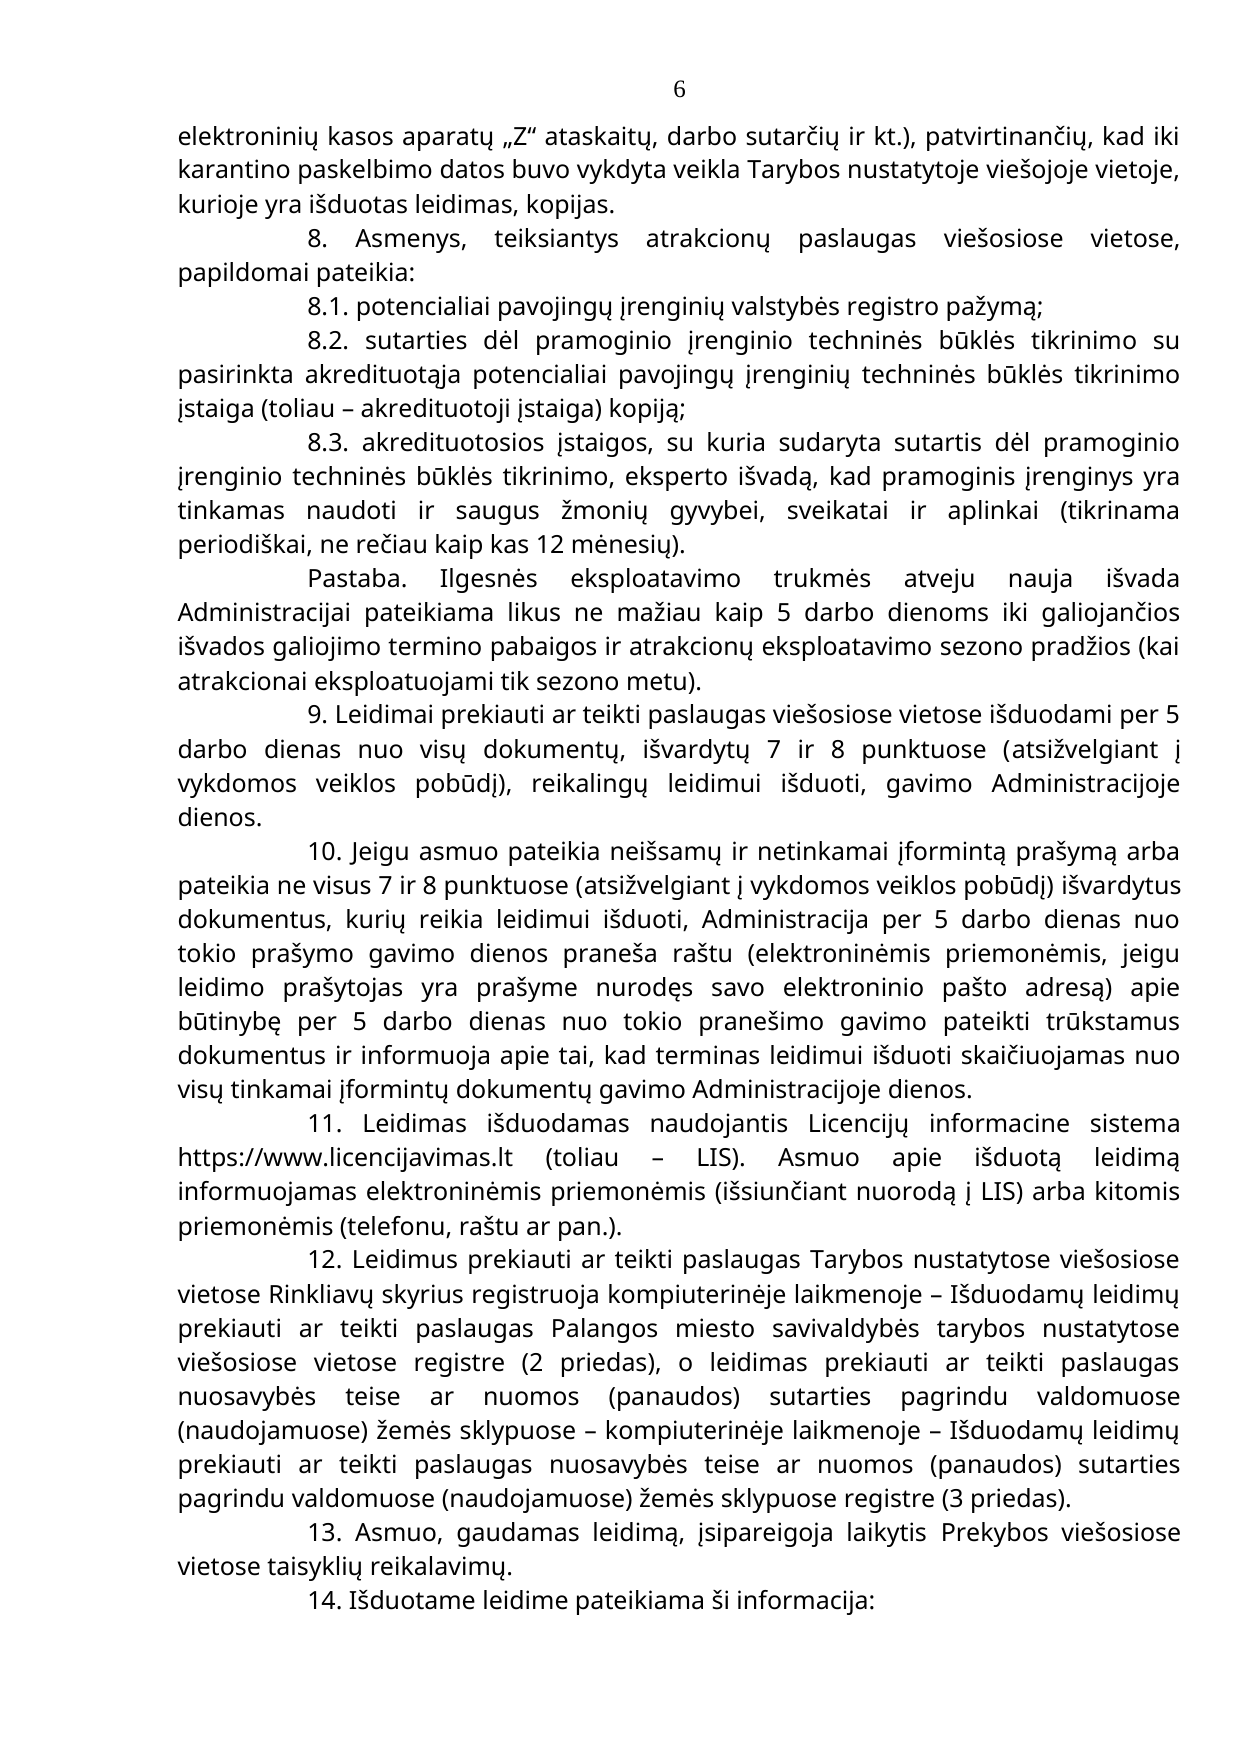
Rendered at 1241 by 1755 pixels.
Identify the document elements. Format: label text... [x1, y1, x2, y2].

text 9. Leidimai prekiauti ar teikti paslaugas viešosiose vietose išduodami per 5 darbo dienas nuo visų dokumentų, išvardytų 7 ir 8 punktuose (atsižvelgiant į vykdomos veiklos pobūdį), reikalingų leidimui išduoti, gavimo Administracijoje dienos. [177, 697, 1181, 833]
text 13. Asmuo, gaudamas leidimą, įsipareigoja laikytis Prekybos viešosiose vietose taisyklių reikalavimų. [177, 1515, 1181, 1583]
text elektroninių kasos aparatų „Z“ ataskaitų, darbo sutarčių ir kt.), patvirtinančių, kad iki karantino paskelbimo datos buvo vykdyta veikla Tarybos nustatytoje viešojoje vietoje, kurioje yra išduotas leidimas, kopijas. [177, 118, 1181, 220]
text 14. Išduotame leidime pateikiama ši informacija: [177, 1583, 1181, 1617]
text 8.1. potencialiai pavojingų įrenginių valstybės registro pažymą; [177, 288, 1181, 322]
text 8. Asmenys, teiksiantys atrakcionų paslaugas viešosiose vietose, papildomai pateikia: [177, 220, 1181, 288]
text 8.3. akredituotosios įstaigos, su kuria sudaryta sutartis dėl pramoginio įrenginio techninės būklės tikrinimo, eksperto išvadą, kad pramoginis įrenginys yra tinkamas naudoti ir saugus žmonių gyvybei, sveikatai ir aplinkai (tikrinama periodiškai, ne rečiau kaip kas 12 mėnesių). [177, 425, 1181, 561]
text Pastaba. Ilgesnės eksploatavimo trukmės atveju nauja išvada Administracijai pateikiama likus ne mažiau kaip 5 darbo dienoms iki galiojančios išvados galiojimo termino pabaigos ir atrakcionų eksploatavimo sezono pradžios (kai atrakcionai eksploatuojami tik sezono metu). [177, 561, 1181, 697]
text 12. Leidimus prekiauti ar teikti paslaugas Tarybos nustatytose viešosiose vietose Rinkliavų skyrius registruoja kompiuterinėje laikmenoje – Išduodamų leidimų prekiauti ar teikti paslaugas Palangos miesto savivaldybės tarybos nustatytose viešosiose vietose registre (2 priedas), o leidimas prekiauti ar teikti paslaugas nuosavybės teise ar nuomos (panaudos) sutarties pagrindu valdomuose (naudojamuose) žemės sklypuose – kompiuterinėje laikmenoje – Išduodamų leidimų prekiauti ar teikti paslaugas nuosavybės teise ar nuomos (panaudos) sutarties pagrindu valdomuose (naudojamuose) žemės sklypuose registre (3 priedas). [177, 1242, 1181, 1515]
text 11. Leidimas išduodamas naudojantis Licencijų informacine sistema https://www.licencijavimas.lt (toliau – LIS). Asmuo apie išduotą leidimą informuojamas elektroninėmis priemonėmis (išsiunčiant nuorodą į LIS) arba kitomis priemonėmis (telefonu, raštu ar pan.). [177, 1106, 1181, 1242]
text 8.2. sutarties dėl pramoginio įrenginio techninės būklės tikrinimo su pasirinkta akredituotąja potencialiai pavojingų įrenginių techninės būklės tikrinimo įstaiga (toliau – akredituotoji įstaiga) kopiją; [177, 322, 1181, 425]
text 10. Jeigu asmuo pateikia neišsamų ir netinkamai įformintą prašymą arba pateikia ne visus 7 ir 8 punktuose (atsižvelgiant į vykdomos veiklos pobūdį) išvardytus dokumentus, kurių reikia leidimui išduoti, Administracija per 5 darbo dienas nuo tokio prašymo gavimo dienos praneša raštu (elektroninėmis priemonėmis, jeigu leidimo prašytojas yra prašyme nurodęs savo elektroninio pašto adresą) apie būtinybę per 5 darbo dienas nuo tokio pranešimo gavimo pateikti trūkstamus dokumentus ir informuoja apie tai, kad terminas leidimui išduoti skaičiuojamas nuo visų tinkamai įformintų dokumentų gavimo Administracijoje dienos. [177, 833, 1181, 1106]
